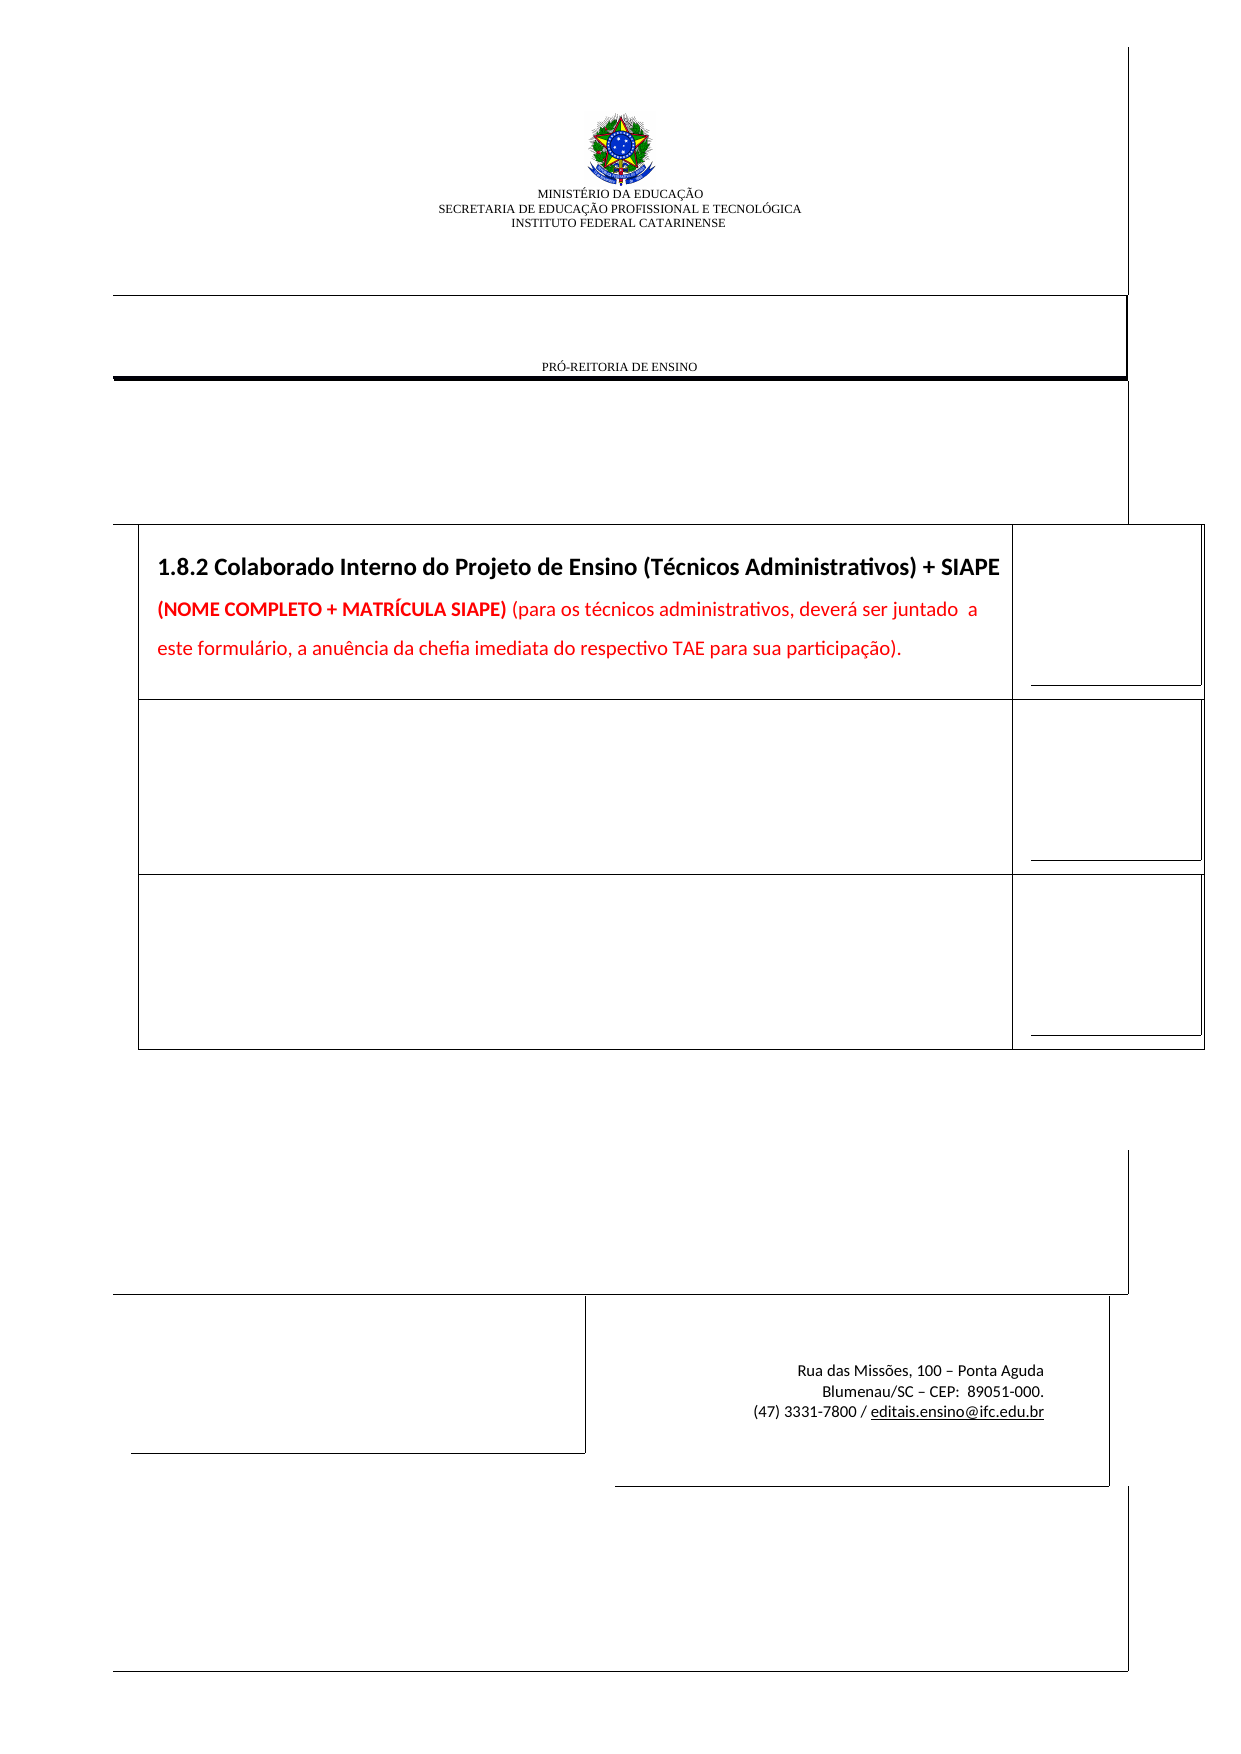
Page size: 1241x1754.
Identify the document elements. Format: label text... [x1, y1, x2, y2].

table_cell [139, 875, 1012, 1049]
table_cell [1013, 700, 1204, 874]
table_cell [139, 700, 1012, 874]
table_cell 1.8.2 Colaborado Interno do Projeto de Ensino (Técnicos Administrativos) + SIAPE (NOME COMPLETO + MATRÍCULA SIAPE) (para os técnicos administrativos, deverá ser juntado a este formulário, a anuência da chefia imediata do respectivo TAE para sua participação). [139, 525, 1012, 699]
table_cell [1013, 525, 1204, 699]
table_cell [1013, 875, 1204, 1049]
